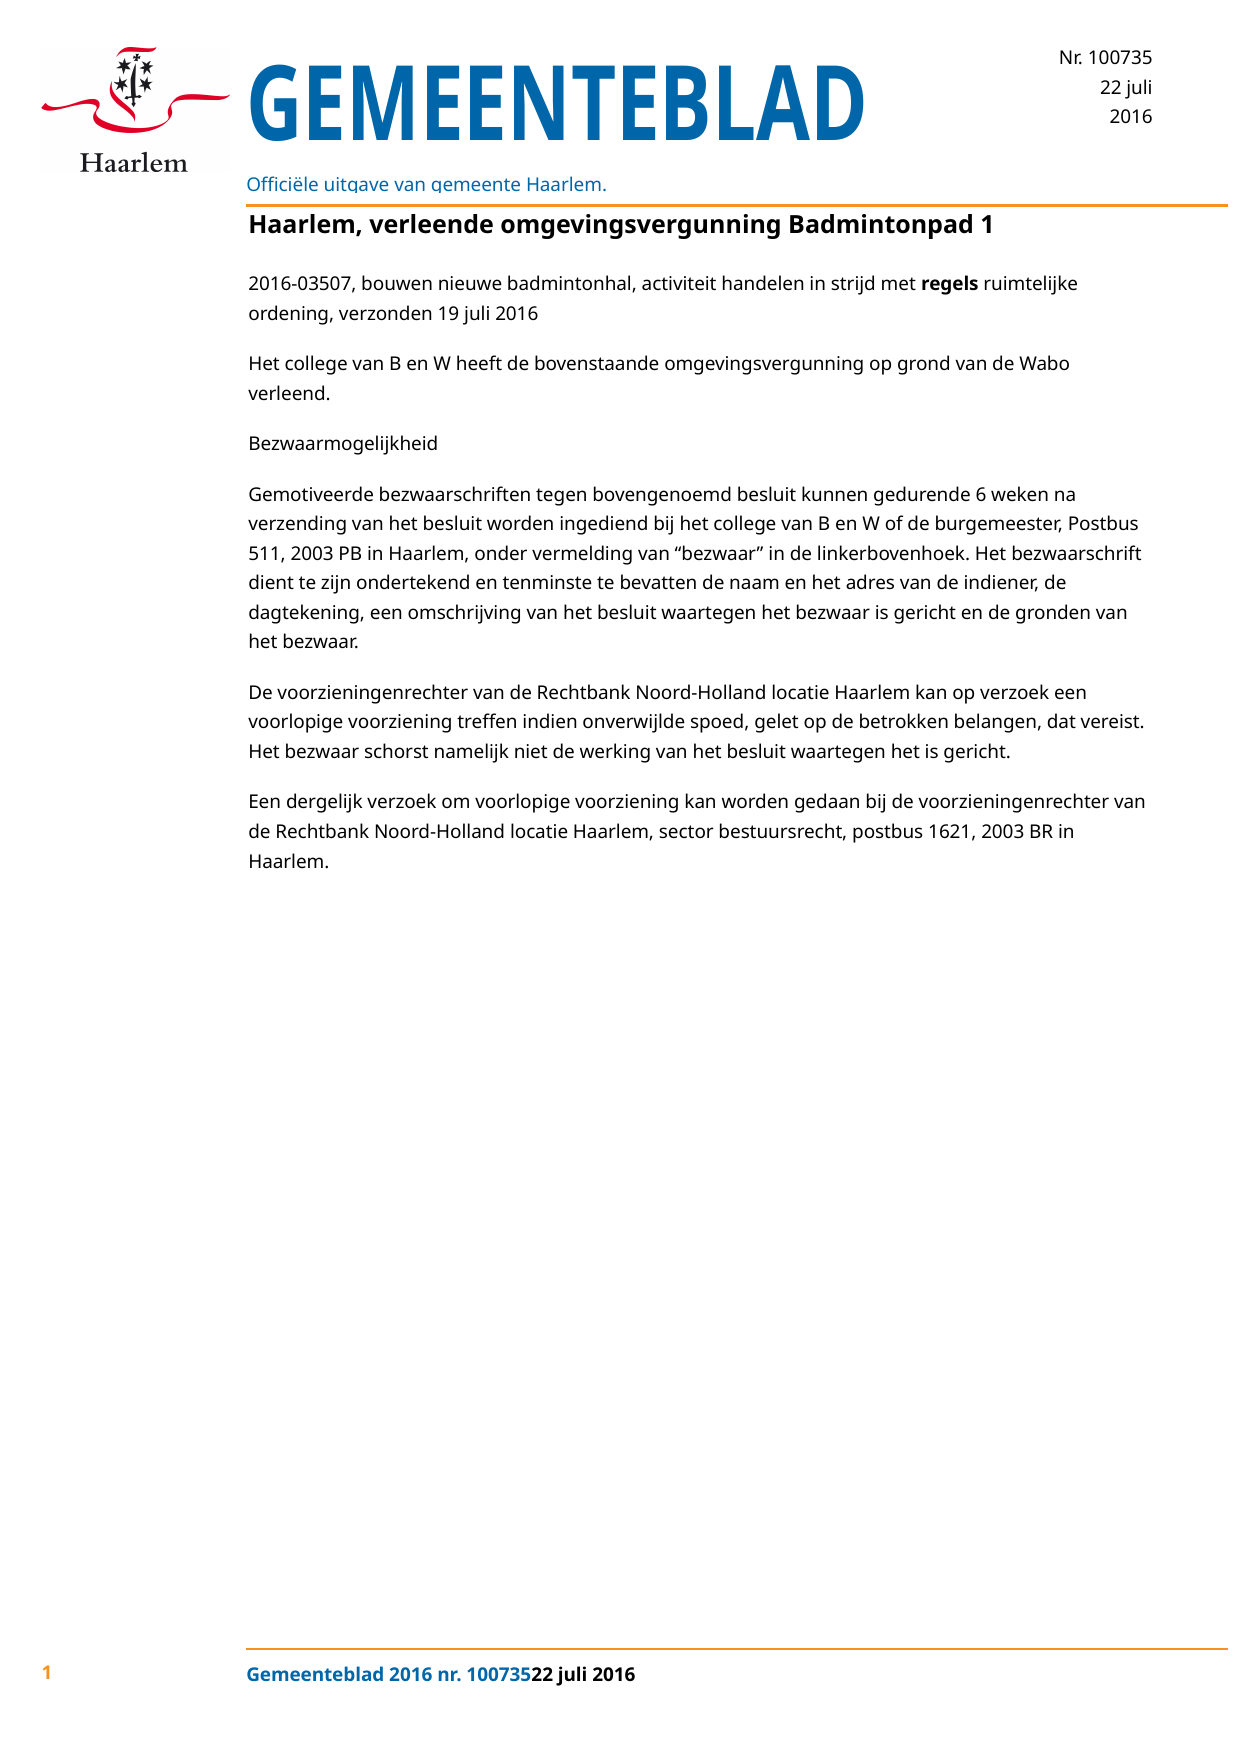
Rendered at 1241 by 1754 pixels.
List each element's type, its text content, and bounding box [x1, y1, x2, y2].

text De voorzieningenrechter van de Rechtbank Noord-Holland locatie Haarlem kan op verzoek een voorlopige voorziening treffen indien onverwijlde spoed, gelet op de betrokken belangen, dat vereist. Het bezwaar schorst namelijk niet de werking van het besluit waartegen het is gericht. [248, 679, 1152, 764]
text Het college van B en W heeft de bovenstaande omgevingsvergunning op grond van de Wabo verleend. [248, 350, 1152, 406]
text Een dergelijk verzoek om voorlopige voorziening kan worden gedaan bij de voorzieningenrechter van de Rechtbank Noord-Holland locatie Haarlem, sector bestuursrecht, postbus 1621, 2003 BR in Haarlem. [248, 789, 1152, 873]
text Haarlem, verleende omgevingsvergunning Badmintonpad 1 [248, 207, 1152, 241]
picture [41, 47, 231, 172]
text 2016-03507, bouwen nieuwe badmintonhal, activiteit handelen in strijd met regels ruimtelijke ordening, verzonden 19 juli 2016 [248, 270, 1152, 326]
text Gemotiveerde bezwaarschriften tegen bovengenoemd besluit kunnen gedurende 6 weken na verzending van het besluit worden ingediend bij het college van B en W of de burgemeester, Postbus 511, 2003 PB in Haarlem, onder vermelding van “bezwaar” in de linkerbovenhoek. Het bezwaarschrift dient te zijn ondertekend en tenminste te bevatten de naam en het adres van de indiener, de dagtekening, een omschrijving van het besluit waartegen het bezwaar is gericht en de gronden van het bezwaar. [248, 481, 1152, 654]
text Bezwaarmogelijkheid [248, 430, 1152, 456]
